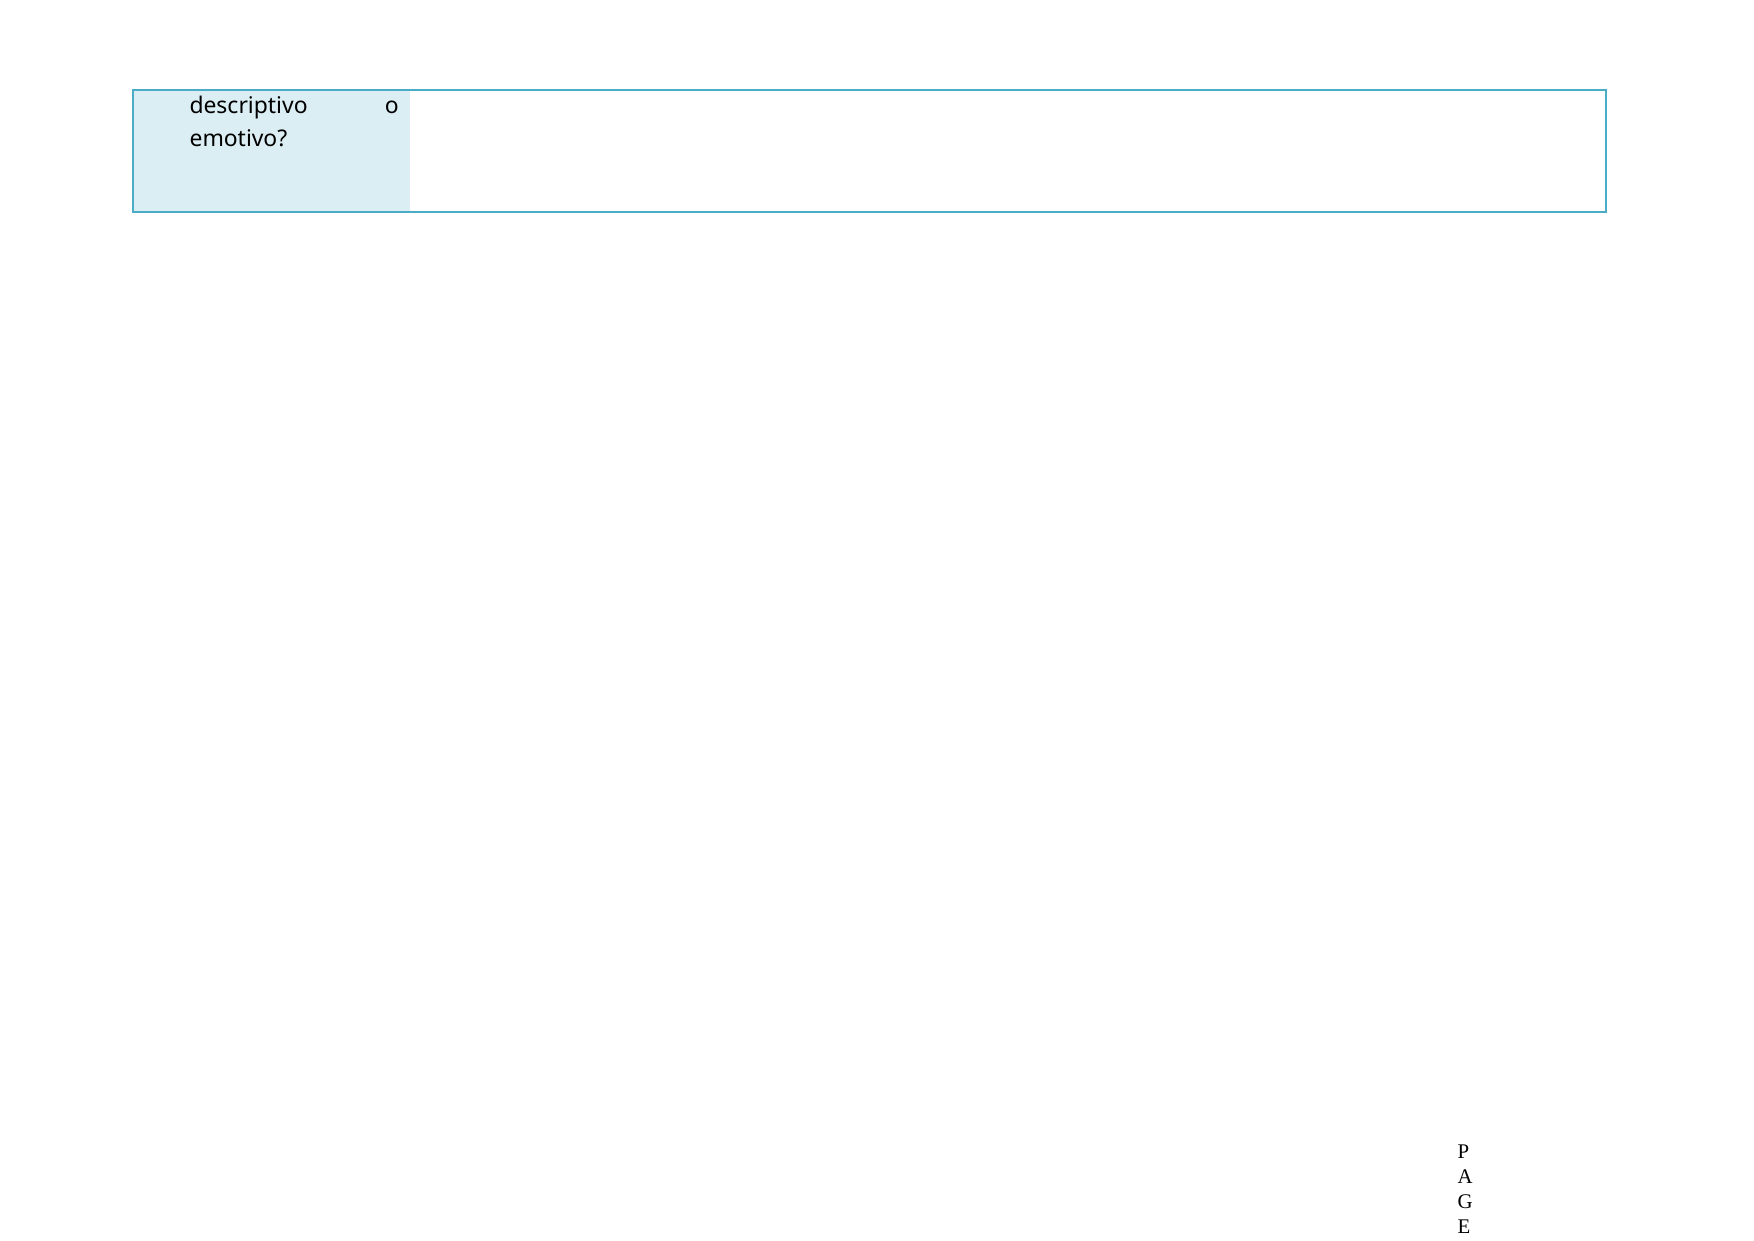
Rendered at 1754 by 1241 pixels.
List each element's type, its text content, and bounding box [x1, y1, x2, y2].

table_cell descriptivo o emotivo? [134, 91, 410, 211]
table_cell [410, 91, 1605, 211]
